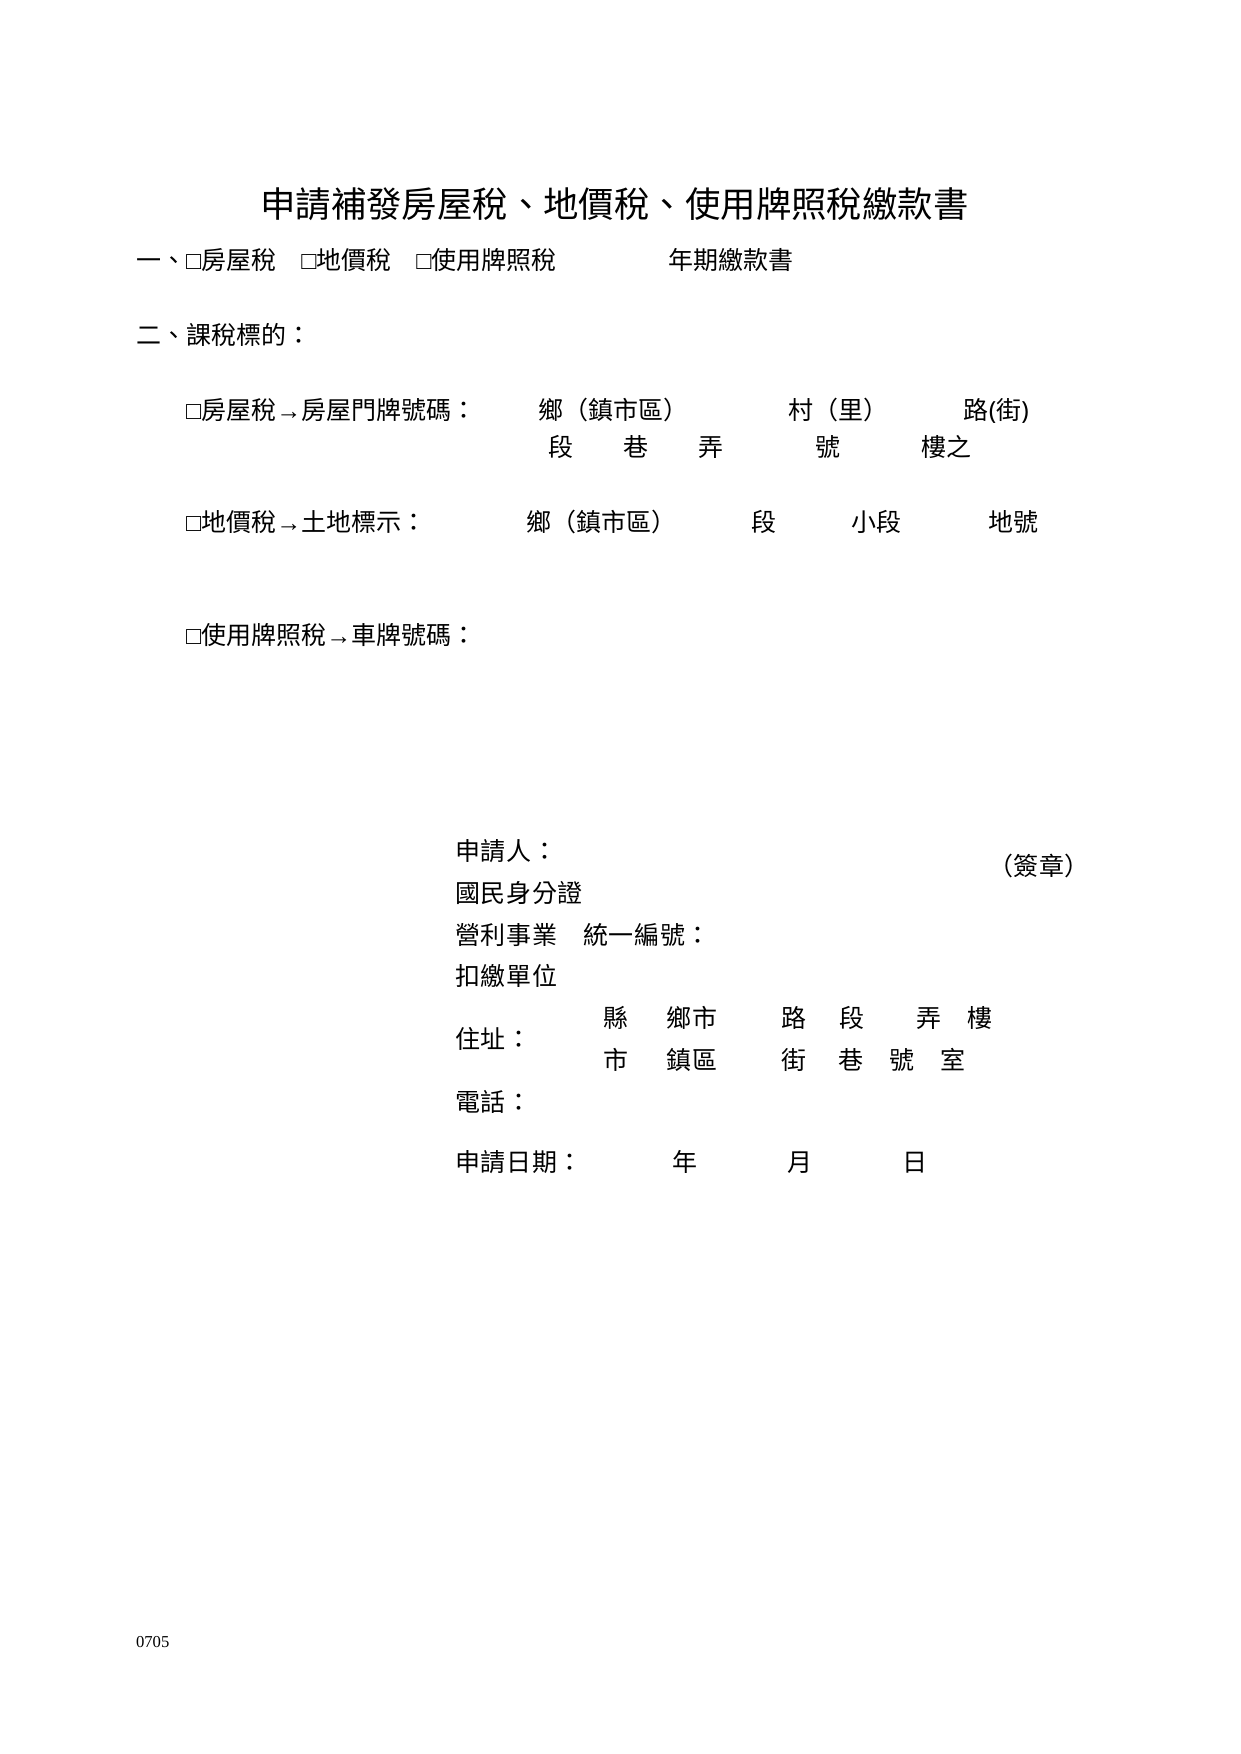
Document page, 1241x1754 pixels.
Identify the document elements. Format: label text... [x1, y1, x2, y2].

text □使用牌照稅→車牌號碼： [136, 614, 1092, 652]
table_cell [891, 901, 925, 994]
text 一、□房屋稅 □地價稅 □使用牌照稅 年期繳款書 [136, 239, 1092, 277]
table_cell [1027, 901, 1092, 994]
table_cell [789, 901, 823, 994]
text 二、課稅標的： [136, 314, 1092, 352]
table_header 申請人： 國民身分證 營利事業 統一編號： 扣繳單位 [452, 809, 717, 994]
table_cell 縣 鄉市 路 段 弄 樓 市 鎮區 街 巷 號 室 [549, 994, 1092, 1078]
table_cell 電話： 申請日期： 年 月 日 [452, 1078, 1092, 1180]
text □房屋稅→房屋門牌號碼： 鄉（鎮市區） 村（里） 路(街) 段 巷 弄 號 樓之 [186, 389, 1092, 464]
table_cell [959, 901, 993, 994]
table_cell [857, 901, 891, 994]
table_cell 住址： [452, 994, 549, 1078]
table_cell [823, 901, 857, 994]
table_header （簽章） [718, 809, 1092, 901]
text □地價稅→土地標示： 鄉（鎮市區） 段 小段 地號 [136, 502, 1092, 539]
table_cell [755, 901, 789, 994]
table_cell [925, 901, 959, 994]
table_cell [993, 901, 1027, 994]
text 申請補發房屋稅、地價稅、使用牌照稅繳款書 [136, 164, 1092, 239]
table_cell [718, 901, 755, 994]
